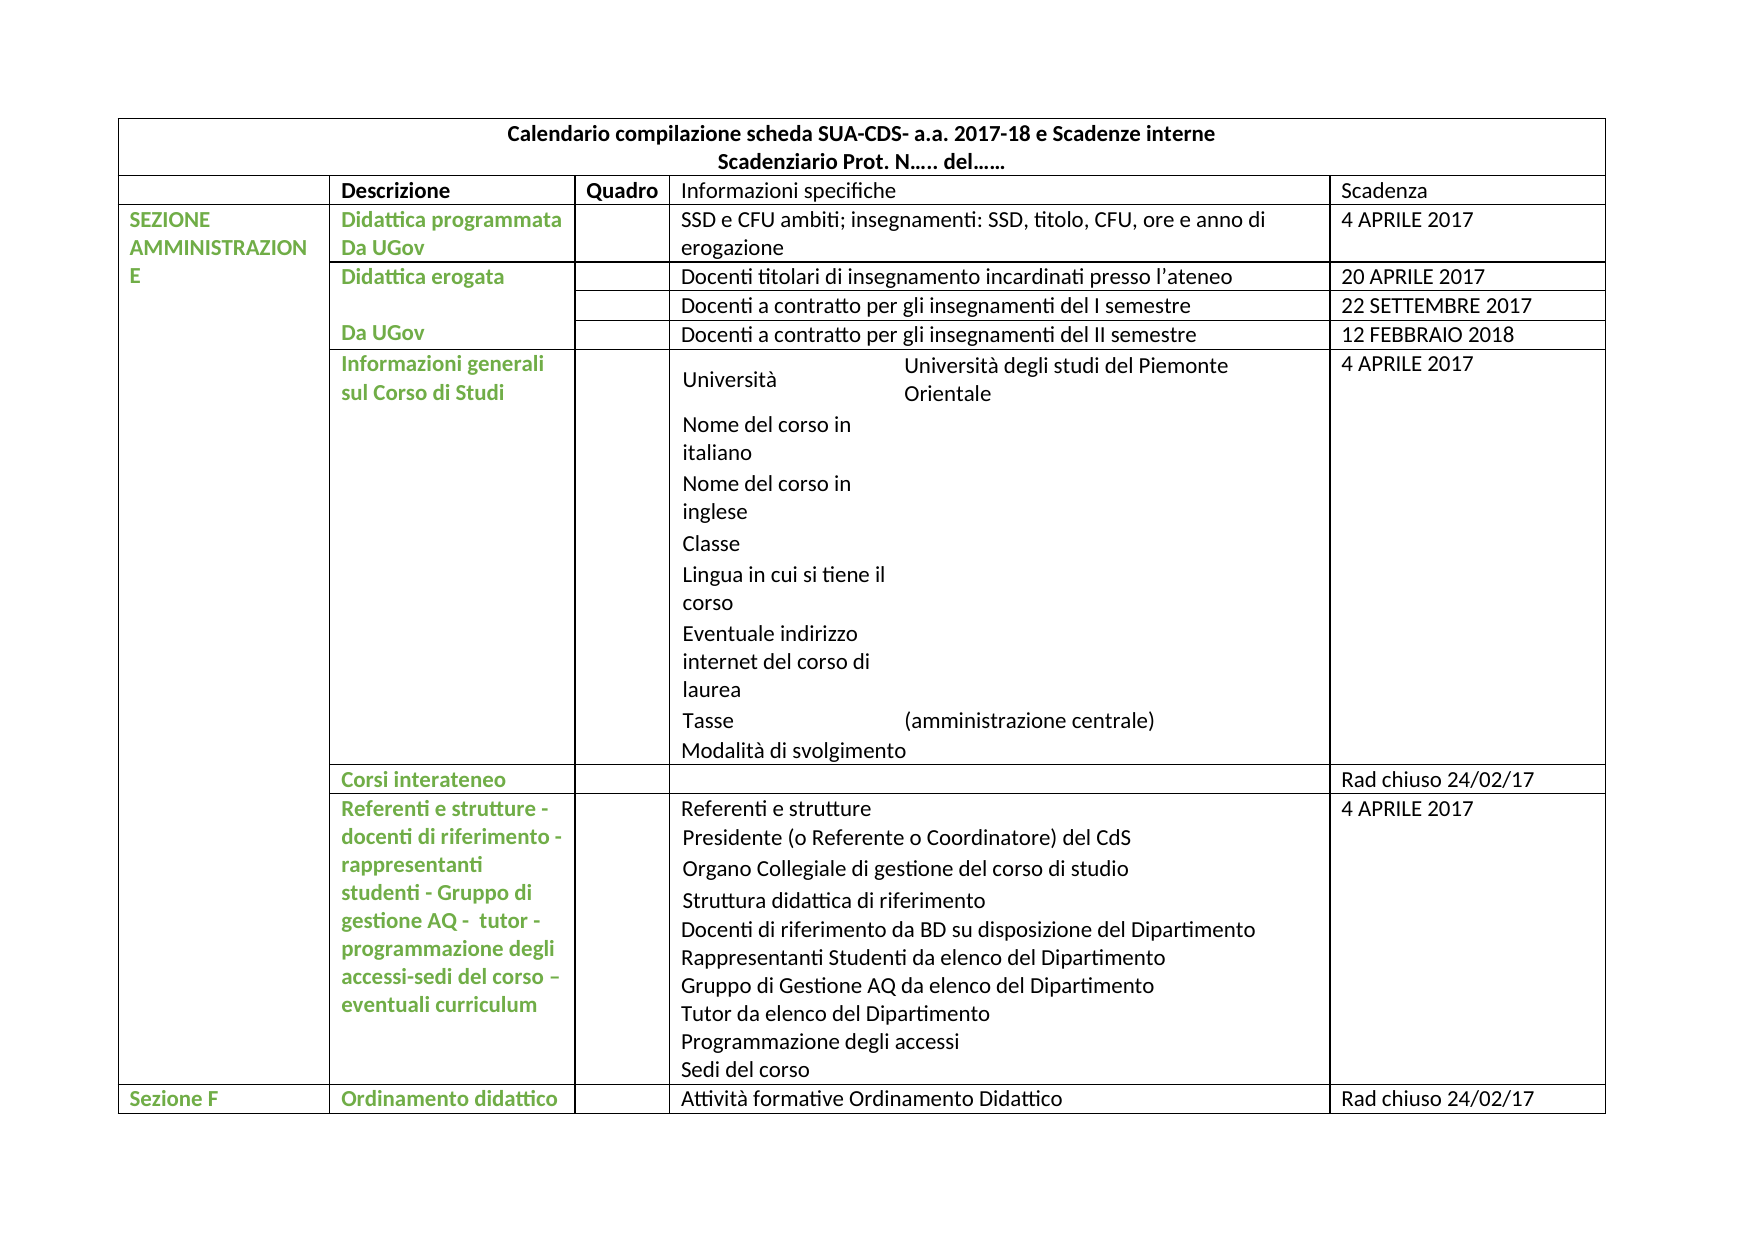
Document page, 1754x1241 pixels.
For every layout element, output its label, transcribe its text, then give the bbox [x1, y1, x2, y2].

table_cell SEZIONE AMMINISTRAZIONE [119, 205, 329, 1083]
table_cell Attività formative Ordinamento Didattico [670, 1085, 1329, 1112]
table_cell [903, 409, 1319, 468]
table_cell Struttura didattica di riferimento [681, 884, 1139, 915]
table_cell Organo Collegiale di gestione del corso di studio [681, 853, 1139, 884]
table_header Università [681, 350, 902, 409]
table_cell Rad chiuso 24/02/17 [1331, 1085, 1605, 1112]
table_cell Referenti e strutture Docenti di riferimento da BD su disposizione del Dipartimento Rappresentanti Studenti da elenco del Dipartimento Gruppo di Gestione AQ da elenco del Dipartimento Tutor da elenco del Dipartimento Programmazione degli accessi Sedi del corso [670, 794, 1329, 1083]
table_cell Nome del corso in inglese [681, 468, 902, 527]
table_cell [576, 794, 669, 1083]
table_cell Classe [681, 527, 902, 558]
table_cell Tasse [681, 705, 902, 736]
table_cell Didattica erogata Da UGov [330, 263, 574, 348]
table_cell [670, 765, 1329, 793]
table_cell [903, 618, 1319, 704]
table_cell [576, 291, 669, 319]
table_cell Rad chiuso 24/02/17 [1331, 765, 1605, 793]
table_header Calendario compilazione scheda SUA-CDS- a.a. 2017-18 e Scadenze interne Scadenziario Prot. N….. del…… [119, 119, 1605, 175]
table_cell [576, 1085, 669, 1112]
table_cell Corsi interateneo [330, 765, 574, 793]
table_cell Docenti a contratto per gli insegnamenti del I semestre [670, 291, 1329, 319]
table_cell [576, 321, 669, 348]
table_cell Docenti a contratto per gli insegnamenti del II semestre [670, 321, 1329, 348]
table_cell Informazioni specifiche [670, 176, 1329, 204]
table_cell [576, 205, 669, 261]
table_cell Referenti e strutture - docenti di riferimento -rappresentanti studenti - Gruppo di gestione AQ - tutor - programmazione degli accessi-sedi del corso – eventuali curriculum [330, 794, 574, 1083]
table_cell Quadro [576, 176, 669, 204]
table_cell Sezione F [119, 1085, 329, 1112]
table_cell 4 APRILE 2017 [1331, 794, 1605, 1083]
table_cell 12 FEBBRAIO 2018 [1331, 321, 1605, 348]
table_cell [903, 558, 1319, 617]
table_cell 20 APRILE 2017 [1331, 263, 1605, 290]
table_cell [576, 350, 669, 764]
table_cell [576, 765, 669, 793]
table_cell SSD e CFU ambiti; insegnamenti: SSD, titolo, CFU, ore e anno di erogazione [670, 205, 1329, 261]
table_cell Didattica programmata Da UGov [330, 205, 574, 261]
table_cell (amministrazione centrale) [903, 705, 1319, 736]
table_cell Ordinamento didattico [330, 1085, 574, 1112]
table_cell Eventuale indirizzo internet del corso di laurea [681, 618, 902, 704]
table_cell [903, 527, 1319, 558]
table_header Presidente (o Referente o Coordinatore) del CdS [681, 822, 1139, 853]
table_cell Nome del corso in italiano [681, 409, 902, 468]
table_cell [903, 468, 1319, 527]
table_cell Informazioni generali sul Corso di Studi [330, 350, 574, 764]
table_cell Modalità di svolgimento [670, 350, 1329, 764]
table_cell [119, 176, 329, 204]
table_cell [576, 263, 669, 290]
table_cell Lingua in cui si tiene il corso [681, 558, 902, 617]
table_cell Scadenza [1331, 176, 1605, 204]
table_cell 4 APRILE 2017 [1331, 350, 1605, 764]
table_cell Docenti titolari di insegnamento incardinati presso l’ateneo [670, 263, 1329, 290]
table_cell Descrizione [330, 176, 574, 204]
table_header Università degli studi del Piemonte Orientale [903, 350, 1319, 409]
table_cell 4 APRILE 2017 [1331, 205, 1605, 261]
table_cell 22 SETTEMBRE 2017 [1331, 291, 1605, 319]
